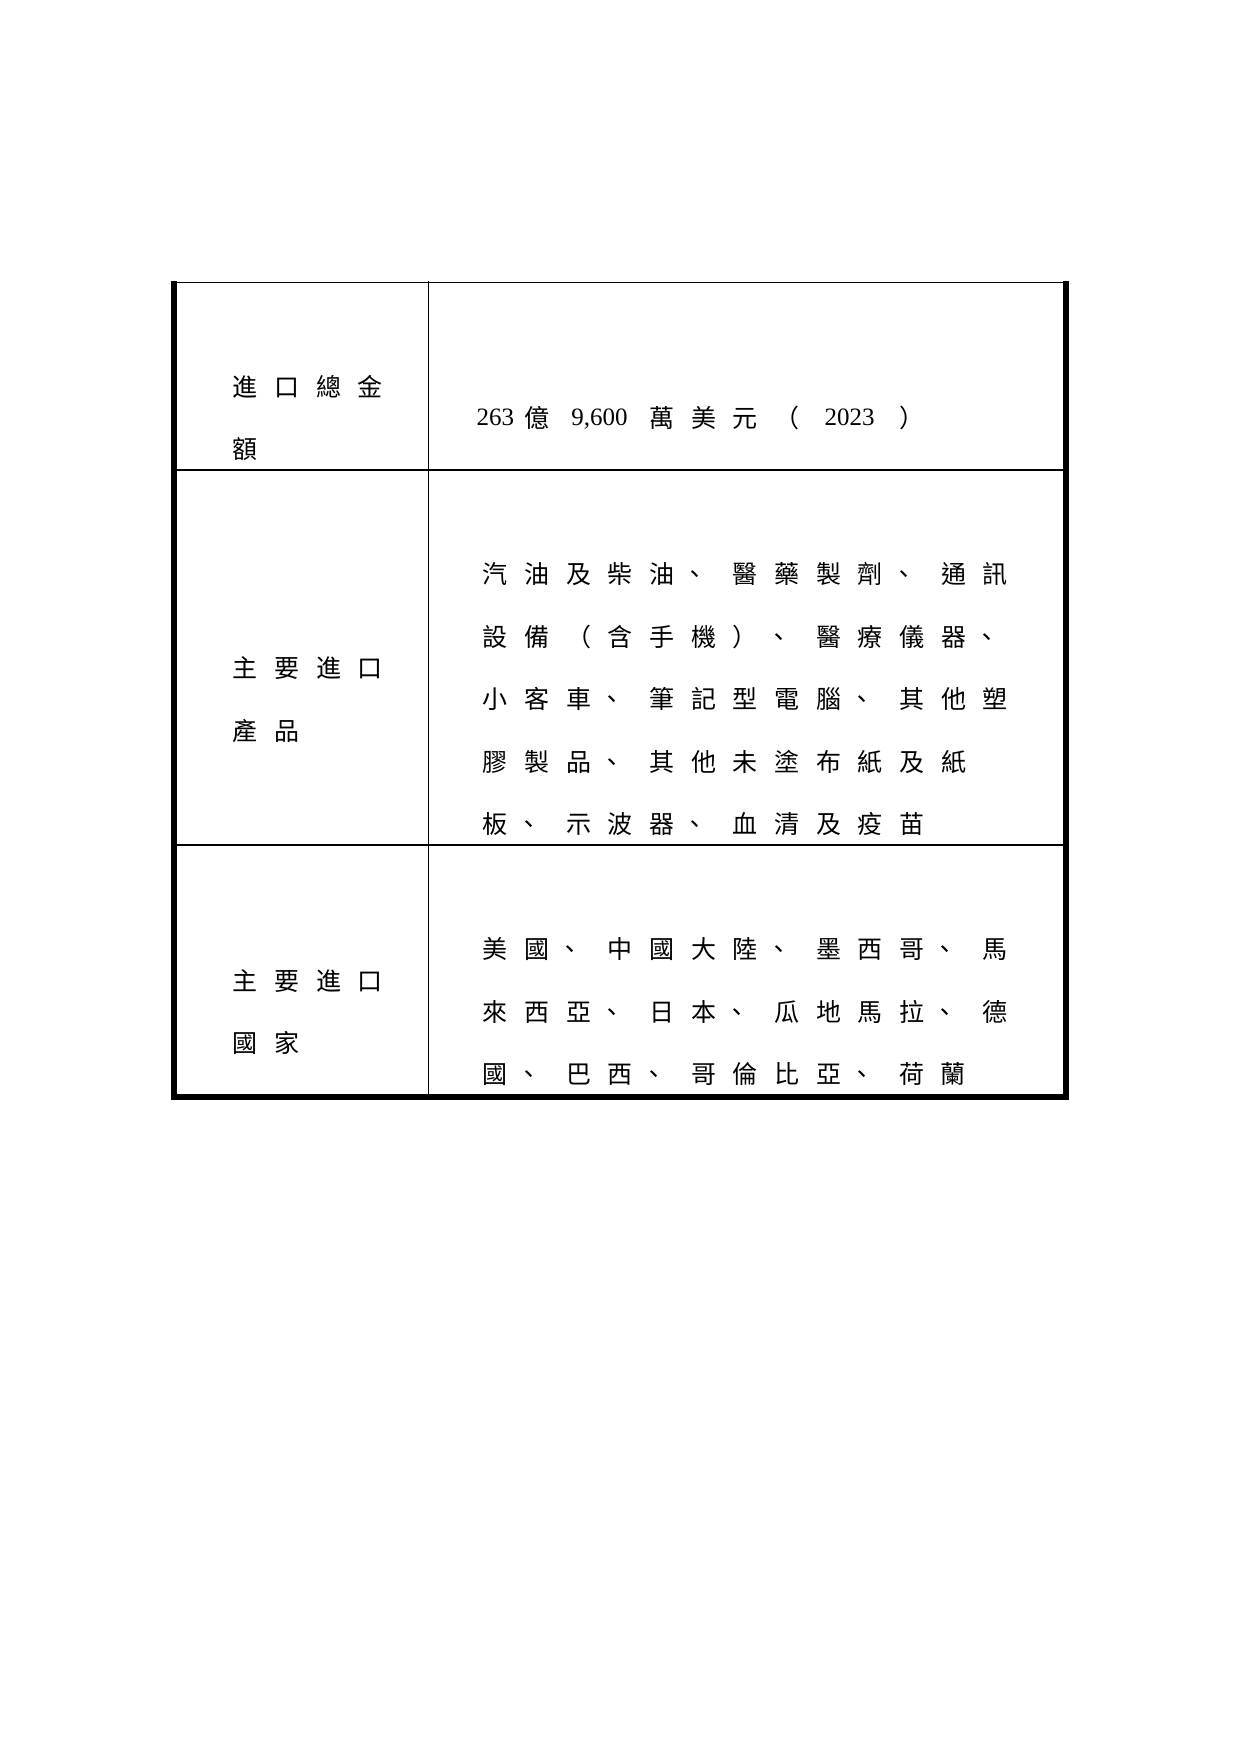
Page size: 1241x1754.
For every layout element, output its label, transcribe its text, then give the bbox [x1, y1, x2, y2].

table_cell 263億9,600萬美元（2023） [429, 283, 1063, 469]
table_cell 主要進口國家 [177, 846, 428, 1094]
table_cell 主要進口產品 [177, 471, 428, 844]
table_cell 汽油及柴油、醫藥製劑、通訊設備（含手機）、醫療儀器、小客車、筆記型電腦、其他塑膠製品、其他未塗布紙及紙板、示波器、血清及疫苗 [429, 471, 1063, 844]
table_cell 進口總金額 [177, 283, 428, 469]
table_cell 美國、中國大陸、墨西哥、馬來西亞、日本、瓜地馬拉、德國、巴西、哥倫比亞、荷蘭 [429, 846, 1063, 1094]
